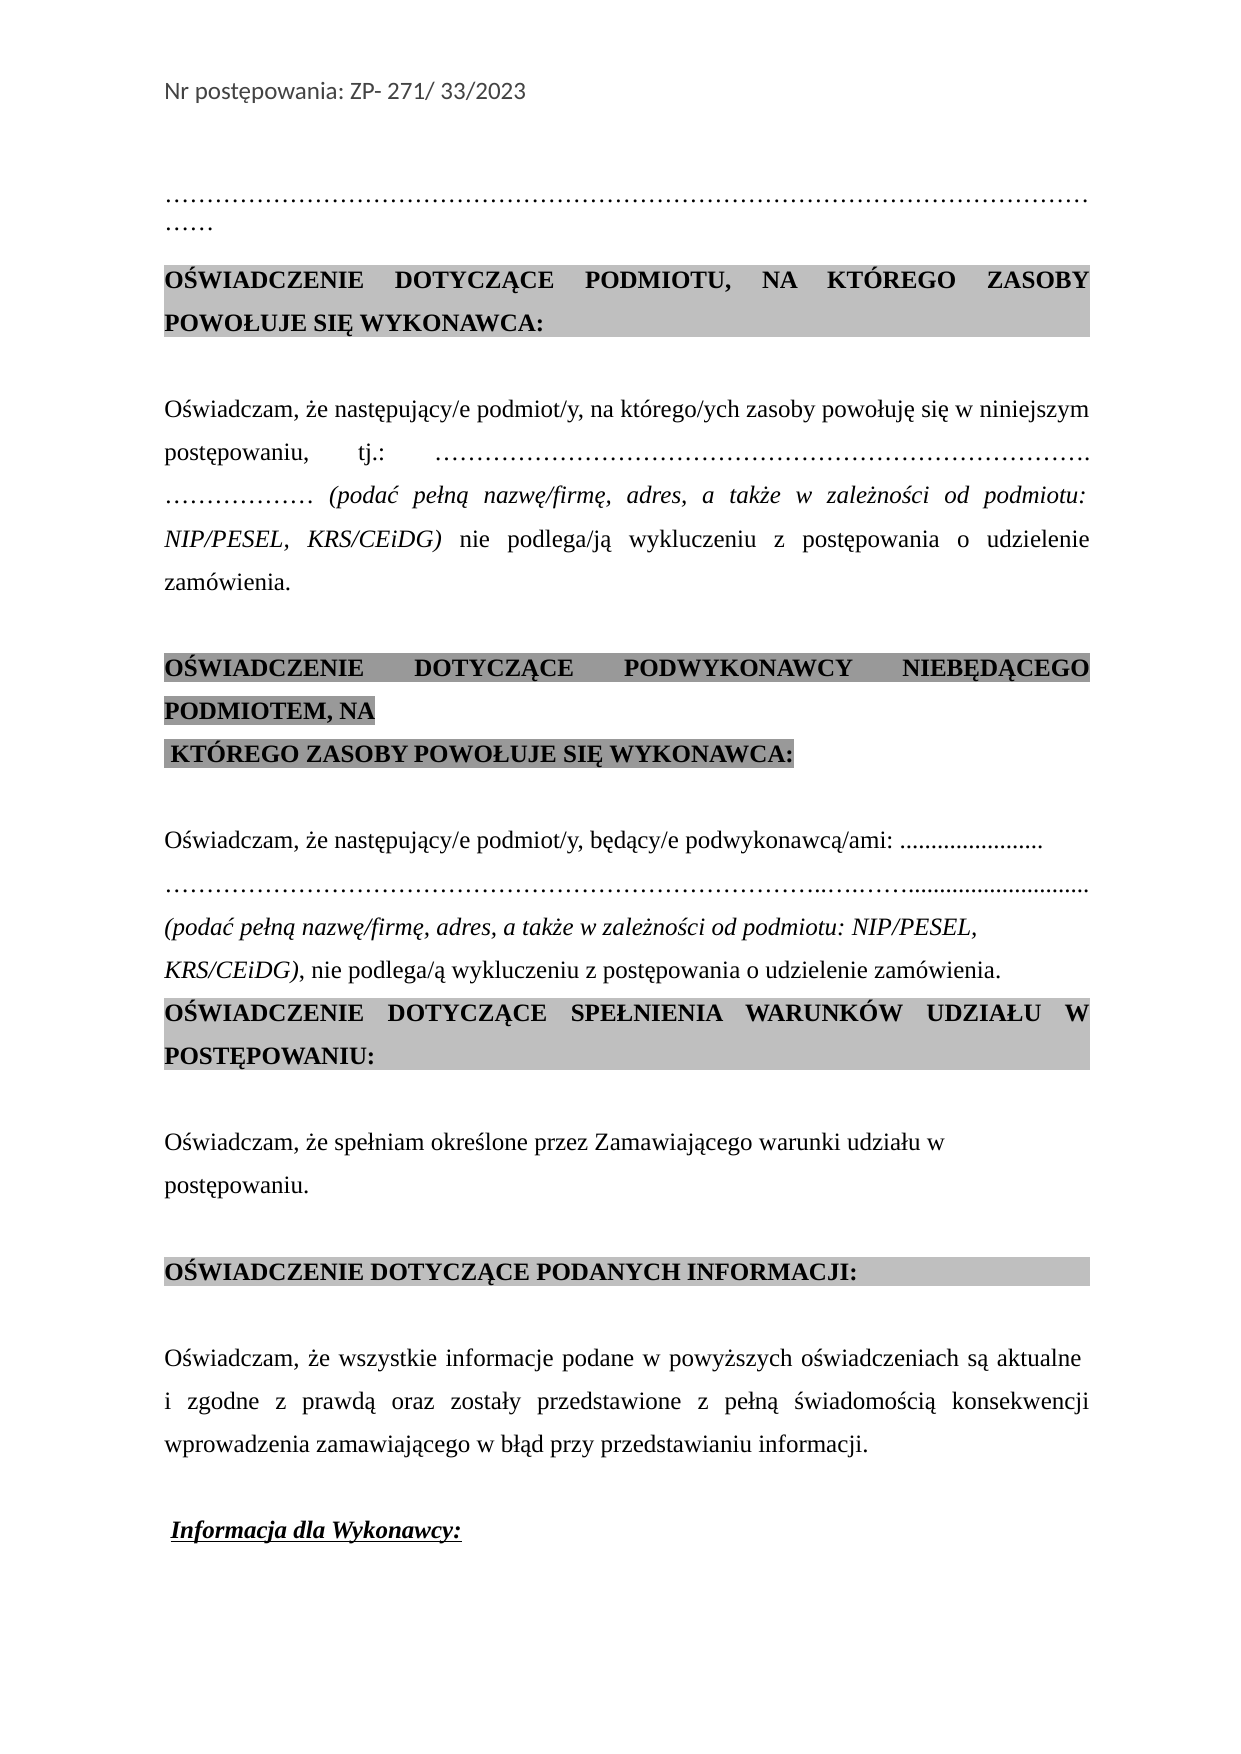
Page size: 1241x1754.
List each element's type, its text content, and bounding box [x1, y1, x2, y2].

text OŚWIADCZENIE DOTYCZĄCE SPEŁNIENIA WARUNKÓW UDZIAŁU W POSTĘPOWANIU: [164, 998, 1090, 1070]
text Oświadczam, że spełniam określone przez Zamawiającego warunki udziału w postępowaniu. [164, 1127, 1087, 1199]
text OŚWIADCZENIE DOTYCZĄCE PODMIOTU, NA KTÓREGO ZASOBY POWOŁUJE SIĘ WYKONAWCA: [164, 265, 1090, 337]
text Oświadczam, że wszystkie informacje podane w powyższych oświadczeniach są aktualne i zgodne z prawdą oraz zostały przedstawione z pełną świadomością konsekwencji wprowadzenia zamawiającego w błąd przy przedstawianiu informacji. [164, 1343, 1090, 1458]
text OŚWIADCZENIE DOTYCZĄCE PODANYCH INFORMACJI: [164, 1257, 1090, 1286]
text ……………………………………………………………………………………………………… [164, 179, 1090, 265]
text Oświadczam, że następujący/e podmiot/y, na którego/ych zasoby powołuję się w niniejszym postępowaniu, tj.: …………………………………………………………………….……………… (podać pełną nazwę/firmę, adres, a także w zależności od podmiotu: NIP/PESEL, KRS/CEiDG) nie podlega/ją wykluczeniu z postępowania o udzielenie zamówienia. [164, 394, 1090, 596]
text KTÓREGO ZASOBY POWOŁUJE SIĘ WYKONAWCA: [164, 739, 1090, 768]
text OŚWIADCZENIE DOTYCZĄCE PODWYKONAWCY NIEBĘDĄCEGO PODMIOTEM, NA [164, 653, 1090, 725]
text Oświadczam, że następujący/e podmiot/y, będący/e podwykonawcą/ami: ....................... ……………………………………………………………………..….……............................. (podać pełną nazwę/firmę, adres, a także w zależności od podmiotu: NIP/PESEL, KRS/CEiDG), nie podlega/ą wykluczeniu z postępowania o udzielenie zamówienia. [164, 826, 1090, 984]
text Informacja dla Wykonawcy: [164, 1516, 1105, 1544]
